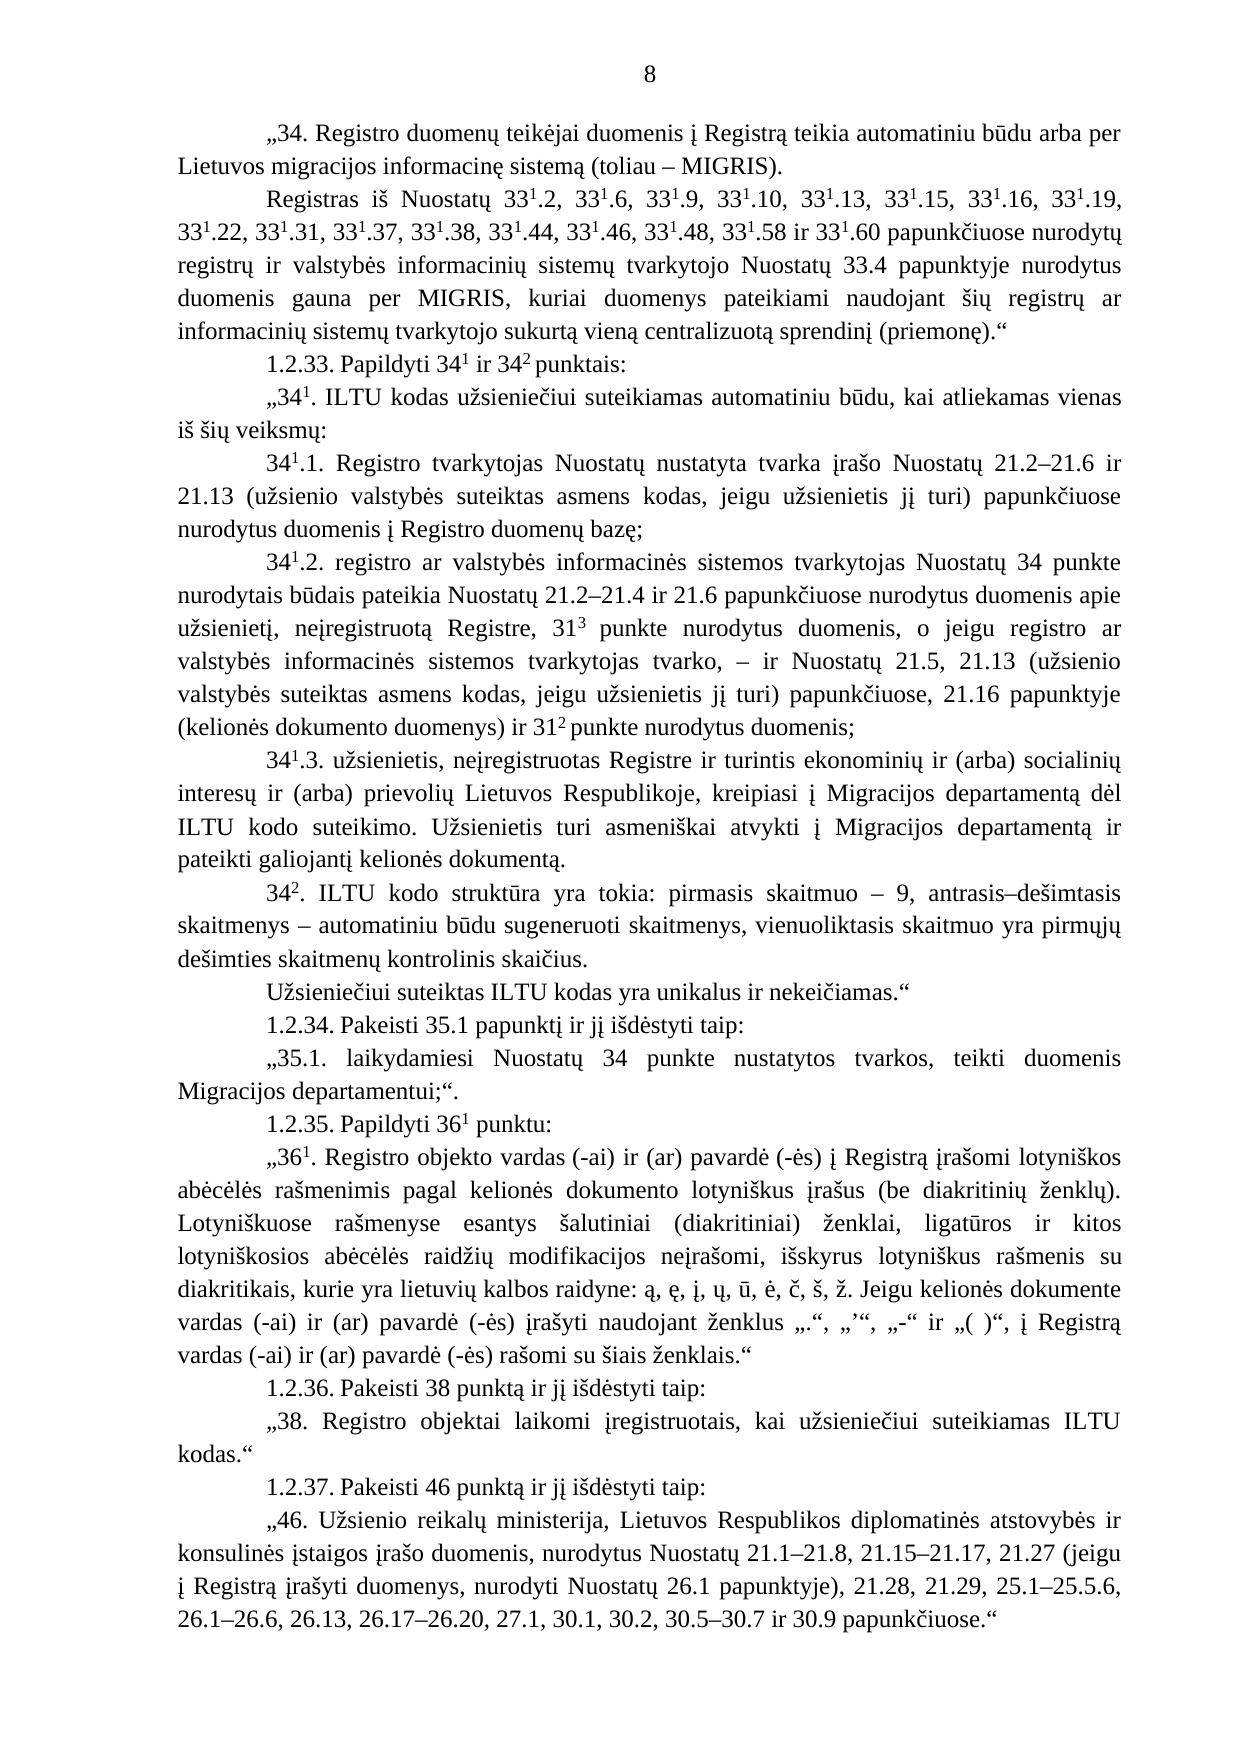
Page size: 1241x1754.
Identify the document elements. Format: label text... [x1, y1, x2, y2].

text 1.2.34. Pakeisti 35.1 papunktį ir jį išdėstyti taip: [177, 1010, 1122, 1038]
text „341. ILTU kodas užsieniečiui suteikiamas automatiniu būdu, kai atliekamas vienas iš šių veiksmų: [177, 382, 1122, 444]
text 342. ILTU kodo struktūra yra tokia: pirmasis skaitmuo – 9, antrasis–dešimtasis skaitmenys – automatiniu būdu sugeneruoti skaitmenys, vienuoliktasis skaitmuo yra pirmųjų dešimties skaitmenų kontrolinis skaičius. [177, 878, 1122, 972]
text 341.1. Registro tvarkytojas Nuostatų nustatyta tvarka įrašo Nuostatų 21.2–21.6 ir 21.13 (užsienio valstybės suteiktas asmens kodas, jeigu užsienietis jį turi) papunkčiuose nurodytus duomenis į Registro duomenų bazę; [177, 448, 1122, 543]
text Registras iš Nuostatų 331.2, 331.6, 331.9, 331.10, 331.13, 331.15, 331.16, 331.19, 331.22, 331.31, 331.37, 331.38, 331.44, 331.46, 331.48, 331.58 ir 331.60 papunkčiuose nurodytų registrų ir valstybės informacinių sistemų tvarkytojo Nuostatų 33.4 papunktyje nurodytus duomenis gauna per MIGRIS, kuriai duomenys pateikiami naudojant šių registrų ar informacinių sistemų tvarkytojo sukurtą vieną centralizuotą sprendinį (priemonę).“ [177, 184, 1122, 345]
text „34. Registro duomenų teikėjai duomenis į Registrą teikia automatiniu būdu arba per Lietuvos migracijos informacinę sistemą (toliau – MIGRIS). [177, 118, 1122, 180]
text 341.3. užsienietis, neįregistruotas Registre ir turintis ekonominių ir (arba) socialinių interesų ir (arba) prievolių Lietuvos Respublikoje, kreipiasi į Migracijos departamentą dėl ILTU kodo suteikimo. Užsienietis turi asmeniškai atvykti į Migracijos departamentą ir pateikti galiojantį kelionės dokumentą. [177, 746, 1122, 873]
text „361. Registro objekto vardas (-ai) ir (ar) pavardė (-ės) į Registrą įrašomi lotyniškos abėcėlės rašmenimis pagal kelionės dokumento lotyniškus įrašus (be diakritinių ženklų). Lotyniškuose rašmenyse esantys šalutiniai (diakritiniai) ženklai, ligatūros ir kitos lotyniškosios abėcėlės raidžių modifikacijos neįrašomi, išskyrus lotyniškus rašmenis su diakritikais, kurie yra lietuvių kalbos raidyne: ą, ę, į, ų, ū, ė, č, š, ž. Jeigu kelionės dokumente vardas (-ai) ir (ar) pavardė (-ės) įrašyti naudojant ženklus „.“, „’“, „-“ ir „( )“, į Registrą vardas (-ai) ir (ar) pavardė (-ės) rašomi su šiais ženklais.“ [177, 1142, 1122, 1369]
text 1.2.37. Pakeisti 46 punktą ir jį išdėstyti taip: [177, 1472, 1122, 1501]
text „35.1. laikydamiesi Nuostatų 34 punkte nustatytos tvarkos, teikti duomenis Migracijos departamentui;“. [177, 1043, 1122, 1104]
text 1.2.33. Papildyti 341 ir 342 punktais: [177, 349, 1122, 378]
text Užsieniečiui suteiktas ILTU kodas yra unikalus ir nekeičiamas.“ [177, 977, 1122, 1005]
text 341.2. registro ar valstybės informacinės sistemos tvarkytojas Nuostatų 34 punkte nurodytais būdais pateikia Nuostatų 21.2–21.4 ir 21.6 papunkčiuose nurodytus duomenis apie užsienietį, neįregistruotą Registre, 313 punkte nurodytus duomenis, o jeigu registro ar valstybės informacinės sistemos tvarkytojas tvarko, – ir Nuostatų 21.5, 21.13 (užsienio valstybės suteiktas asmens kodas, jeigu užsienietis jį turi) papunkčiuose, 21.16 papunktyje (kelionės dokumento duomenys) ir 312 punkte nurodytus duomenis; [177, 547, 1122, 741]
text „38. Registro objektai laikomi įregistruotais, kai užsieniečiui suteikiamas ILTU kodas.“ [177, 1406, 1122, 1468]
text 1.2.36. Pakeisti 38 punktą ir jį išdėstyti taip: [177, 1373, 1122, 1402]
text „46. Užsienio reikalų ministerija, Lietuvos Respublikos diplomatinės atstovybės ir konsulinės įstaigos įrašo duomenis, nurodytus Nuostatų 21.1–21.8, 21.15–21.17, 21.27 (jeigu į Registrą įrašyti duomenys, nurodyti Nuostatų 26.1 papunktyje), 21.28, 21.29, 25.1–25.5.6, 26.1–26.6, 26.13, 26.17–26.20, 27.1, 30.1, 30.2, 30.5–30.7 ir 30.9 papunkčiuose.“ [177, 1505, 1122, 1633]
text 1.2.35. Papildyti 361 punktu: [177, 1109, 1122, 1137]
